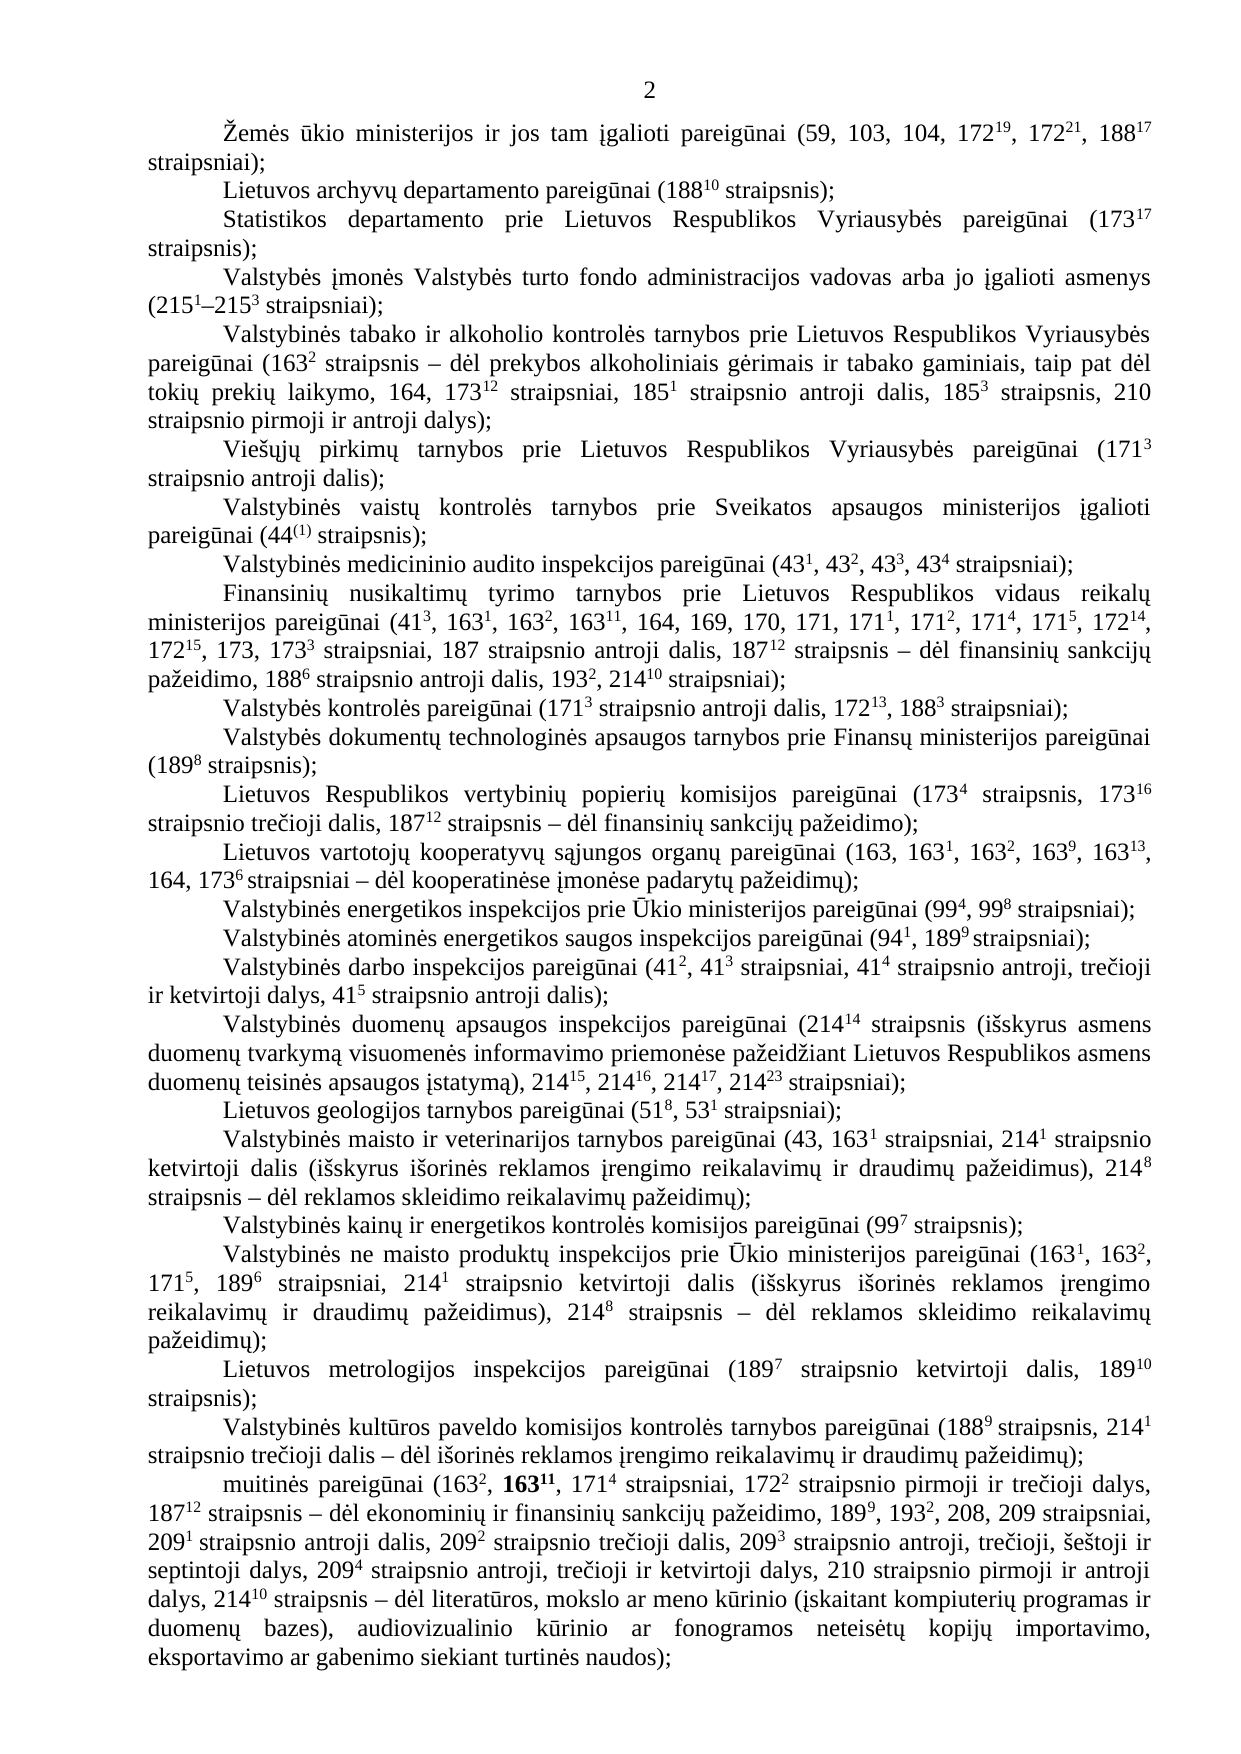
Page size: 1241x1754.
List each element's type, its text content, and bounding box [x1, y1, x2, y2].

text Lietuvos vartotojų kooperatyvų sąjungos organų pareigūnai (163, 1631, 1632, 1639, 16313, 164, 1736 straipsniai – dėl kooperatinėse įmonėse padarytų pažeidimų); [148, 837, 1152, 894]
text Valstybinės kainų ir energetikos kontrolės komisijos pareigūnai (997 straipsnis); [148, 1211, 1152, 1239]
text Valstybinės duomenų apsaugos inspekcijos pareigūnai (21414 straipsnis (išskyrus asmens duomenų tvarkymą visuomenės informavimo priemonėse pažeidžiant Lietuvos Respublikos asmens duomenų teisinės apsaugos įstatymą), 21415, 21416, 21417, 21423 straipsniai); [148, 1009, 1152, 1096]
text Valstybės dokumentų technologinės apsaugos tarnybos prie Finansų ministerijos pareigūnai (1898 straipsnis); [148, 722, 1152, 779]
text Lietuvos metrologijos inspekcijos pareigūnai (1897 straipsnio ketvirtoji dalis, 18910 straipsnis); [148, 1354, 1152, 1412]
text Valstybinės atominės energetikos saugos inspekcijos pareigūnai (941, 1899 straipsniai); [148, 923, 1152, 952]
text Valstybinės tabako ir alkoholio kontrolės tarnybos prie Lietuvos Respublikos Vyriausybės pareigūnai (1632 straipsnis – dėl prekybos alkoholiniais gėrimais ir tabako gaminiais, taip pat dėl tokių prekių laikymo, 164, 17312 straipsniai, 1851 straipsnio antroji dalis, 1853 straipsnis, 210 straipsnio pirmoji ir antroji dalys); [148, 319, 1152, 434]
text Valstybinės vaistų kontrolės tarnybos prie Sveikatos apsaugos ministerijos įgalioti pareigūnai (44(1) straipsnis); [148, 492, 1152, 549]
text Lietuvos Respublikos vertybinių popierių komisijos pareigūnai (1734 straipsnis, 17316 straipsnio trečioji dalis, 18712 straipsnis – dėl finansinių sankcijų pažeidimo); [148, 779, 1152, 837]
text Valstybinės kultūros paveldo komisijos kontrolės tarnybos pareigūnai (1889 straipsnis, 2141 straipsnio trečioji dalis – dėl išorinės reklamos įrengimo reikalavimų ir draudimų pažeidimų); [148, 1412, 1152, 1469]
text Finansinių nusikaltimų tyrimo tarnybos prie Lietuvos Respublikos vidaus reikalų ministerijos pareigūnai (413, 1631, 1632, 16311, 164, 169, 170, 171, 1711, 1712, 1714, 1715, 17214, 17215, 173, 1733 straipsniai, 187 straipsnio antroji dalis, 18712 straipsnis – dėl finansinių sankcijų pažeidimo, 1886 straipsnio antroji dalis, 1932, 21410 straipsniai); [148, 578, 1152, 693]
text Valstybės įmonės Valstybės turto fondo administracijos vadovas arba jo įgalioti asmenys (2151–2153 straipsniai); [148, 262, 1152, 319]
text Valstybinės energetikos inspekcijos prie Ūkio ministerijos pareigūnai (994, 998 straipsniai); [148, 894, 1152, 923]
text Valstybės kontrolės pareigūnai (1713 straipsnio antroji dalis, 17213, 1883 straipsniai); [148, 693, 1152, 722]
text muitinės pareigūnai (1632, 16311, 1714 straipsniai, 1722 straipsnio pirmoji ir trečioji dalys, 18712 straipsnis – dėl ekonominių ir finansinių sankcijų pažeidimo, 1899, 1932, 208, 209 straipsniai, 2091 straipsnio antroji dalis, 2092 straipsnio trečioji dalis, 2093 straipsnio antroji, trečioji, šeštoji ir septintoji dalys, 2094 straipsnio antroji, trečioji ir ketvirtoji dalys, 210 straipsnio pirmoji ir antroji dalys, 21410 straipsnis – dėl literatūros, mokslo ar meno kūrinio (įskaitant kompiuterių programas ir duomenų bazes), audiovizualinio kūrinio ar fonogramos neteisėtų kopijų importavimo, eksportavimo ar gabenimo siekiant turtinės naudos); [148, 1469, 1152, 1671]
text Valstybinės maisto ir veterinarijos tarnybos pareigūnai (43, 1631 straipsniai, 2141 straipsnio ketvirtoji dalis (išskyrus išorinės reklamos įrengimo reikalavimų ir draudimų pažeidimus), 2148 straipsnis – dėl reklamos skleidimo reikalavimų pažeidimų); [148, 1124, 1152, 1211]
text Valstybinės ne maisto produktų inspekcijos prie Ūkio ministerijos pareigūnai (1631, 1632, 1715, 1896 straipsniai, 2141 straipsnio ketvirtoji dalis (išskyrus išorinės reklamos įrengimo reikalavimų ir draudimų pažeidimus), 2148 straipsnis – dėl reklamos skleidimo reikalavimų pažeidimų); [148, 1239, 1152, 1354]
text Lietuvos archyvų departamento pareigūnai (18810 straipsnis); [148, 176, 1152, 204]
text Valstybinės medicininio audito inspekcijos pareigūnai (431, 432, 433, 434 straipsniai); [148, 549, 1152, 578]
text Valstybinės darbo inspekcijos pareigūnai (412, 413 straipsniai, 414 straipsnio antroji, trečioji ir ketvirtoji dalys, 415 straipsnio antroji dalis); [148, 952, 1152, 1009]
text Statistikos departamento prie Lietuvos Respublikos Vyriausybės pareigūnai (17317 straipsnis); [148, 204, 1152, 262]
text Žemės ūkio ministerijos ir jos tam įgalioti pareigūnai (59, 103, 104, 17219, 17221, 18817 straipsniai); [148, 118, 1152, 176]
text Viešųjų pirkimų tarnybos prie Lietuvos Respublikos Vyriausybės pareigūnai (1713 straipsnio antroji dalis); [148, 434, 1152, 492]
text Lietuvos geologijos tarnybos pareigūnai (518, 531 straipsniai); [148, 1096, 1152, 1124]
